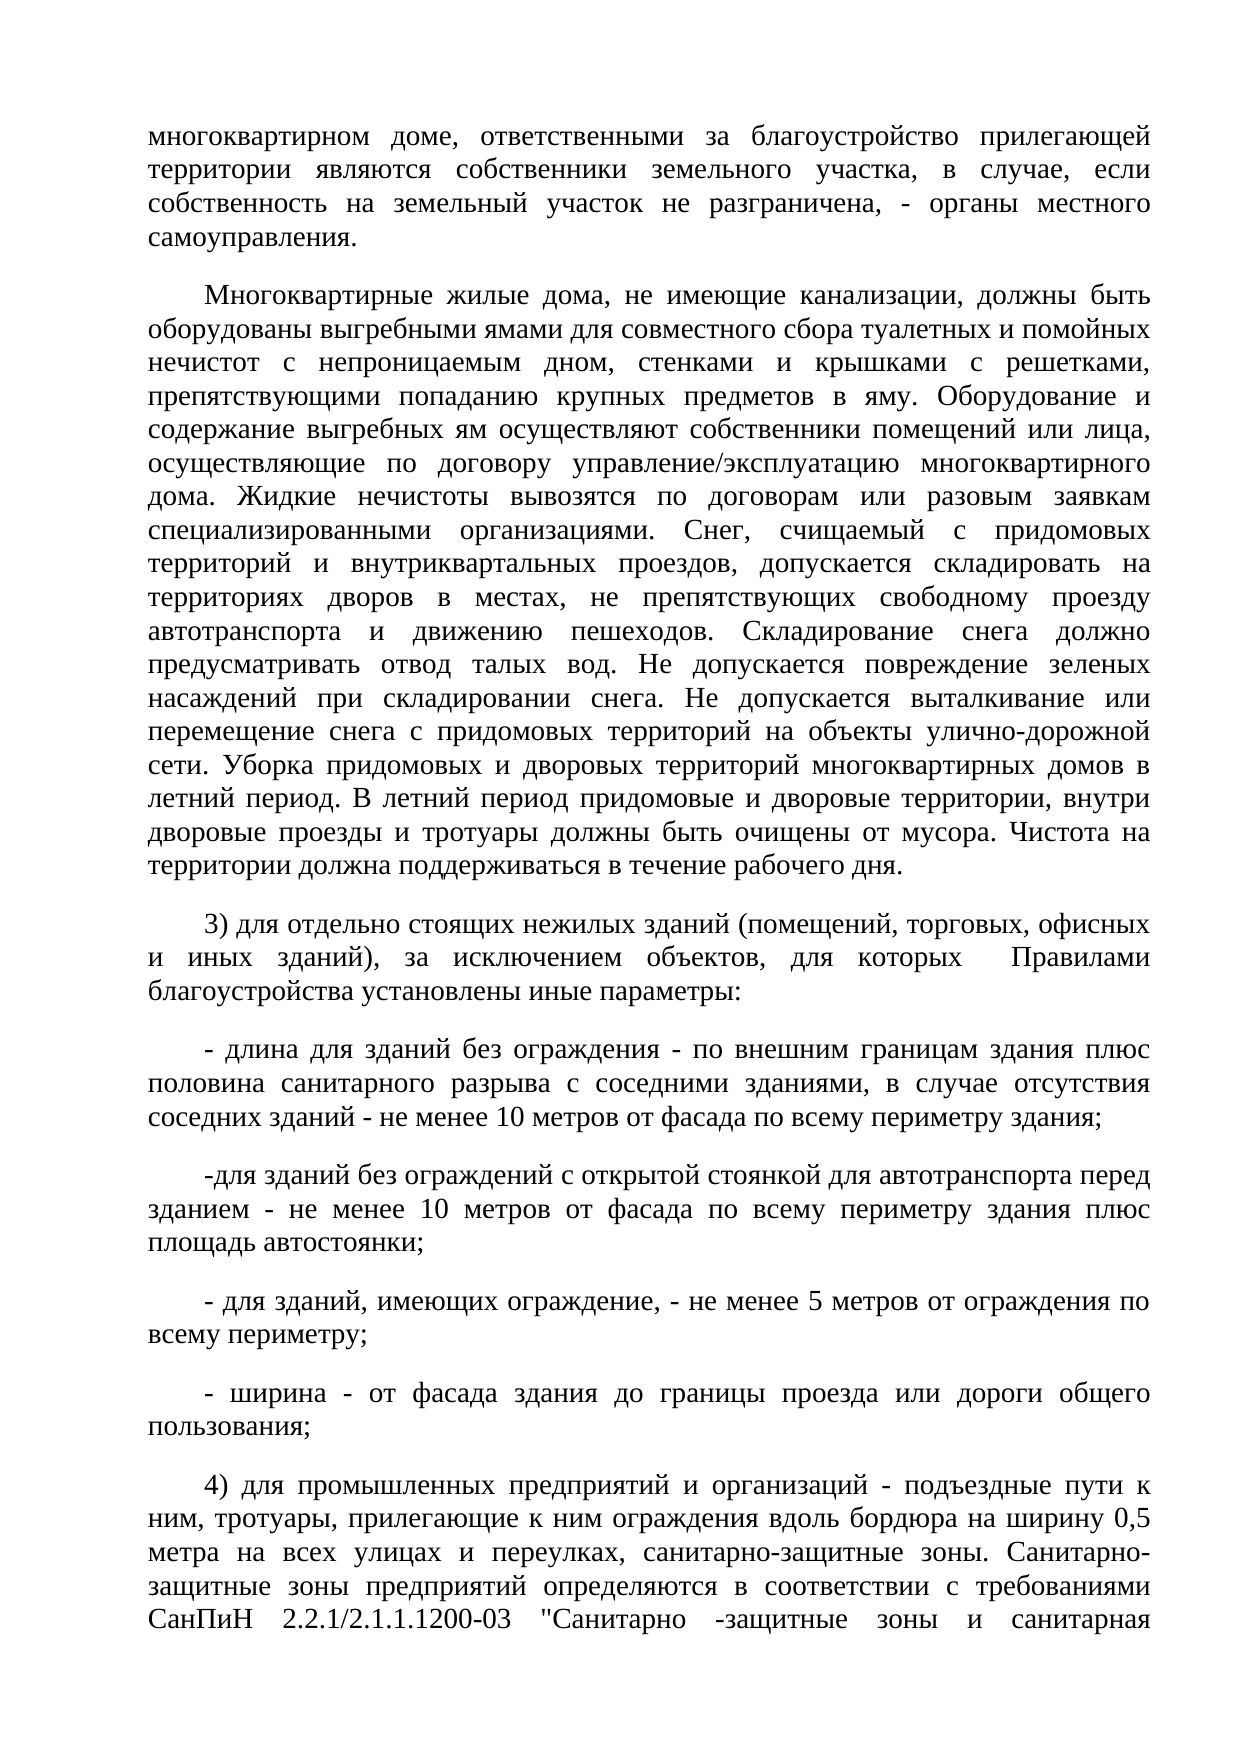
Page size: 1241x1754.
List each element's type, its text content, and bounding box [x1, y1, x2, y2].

text многоквартирном доме, ответственными за благоустройство прилегающей территории являются собственники земельного участка, в случае, если собственность на земельный участок не разграничена, - органы местного самоуправления. [148, 118, 1152, 252]
text -для зданий без ограждений с открытой стоянкой для автотранспорта перед зданием - не менее 10 метров от фасада по всему периметру здания плюс площадь автостоянки; [148, 1157, 1152, 1258]
text Многоквартирные жилые дома, не имеющие канализации, должны быть оборудованы выгребными ямами для совместного сбора туалетных и помойных нечистот с непроницаемым дном, стенками и крышками с решетками, препятствующими попаданию крупных предметов в яму. Оборудование и содержание выгребных ям осуществляют собственники помещений или лица, осуществляющие по договору управление/эксплуатацию многоквартирного дома. Жидкие нечистоты вывозятся по договорам или разовым заявкам специализированными организациями. Снег, счищаемый с придомовых территорий и внутриквартальных проездов, допускается складировать на территориях дворов в местах, не препятствующих свободному проезду автотранспорта и движению пешеходов. Складирование снега должно предусматривать отвод талых вод. Не допускается повреждение зеленых насаждений при складировании снега. Не допускается выталкивание или перемещение снега с придомовых территорий на объекты улично-дорожной сети. Уборка придомовых и дворовых территорий многоквартирных домов в летний период. В летний период придомовые и дворовые территории, внутри дворовые проезды и тротуары должны быть очищены от мусора. Чистота на территории должна поддерживаться в течение рабочего дня. [148, 277, 1152, 881]
text - для зданий, имеющих ограждение, - не менее 5 метров от ограждения по всему периметру; [148, 1283, 1152, 1350]
text - ширина - от фасада здания до границы проезда или дороги общего пользования; [148, 1375, 1152, 1442]
text 4) для промышленных предприятий и организаций - подъездные пути к ним, тротуары, прилегающие к ним ограждения вдоль бордюра на ширину 0,5 метра на всех улицах и переулках, санитарно-защитные зоны. Санитарно-защитные зоны предприятий определяются в соответствии с требованиями СанПиН 2.2.1/2.1.1.1200-03 "Санитарно -защитные зоны и санитарная [148, 1467, 1152, 1635]
text 3) для отдельно стоящих нежилых зданий (помещений, торговых, офисных и иных зданий), за исключением объектов, для которых Правилами благоустройства установлены иные параметры: [148, 906, 1152, 1007]
text - длина для зданий без ограждения - по внешним границам здания плюс половина санитарного разрыва с соседними зданиями, в случае отсутствия соседних зданий - не менее 10 метров от фасада по всему периметру здания; [148, 1032, 1152, 1132]
